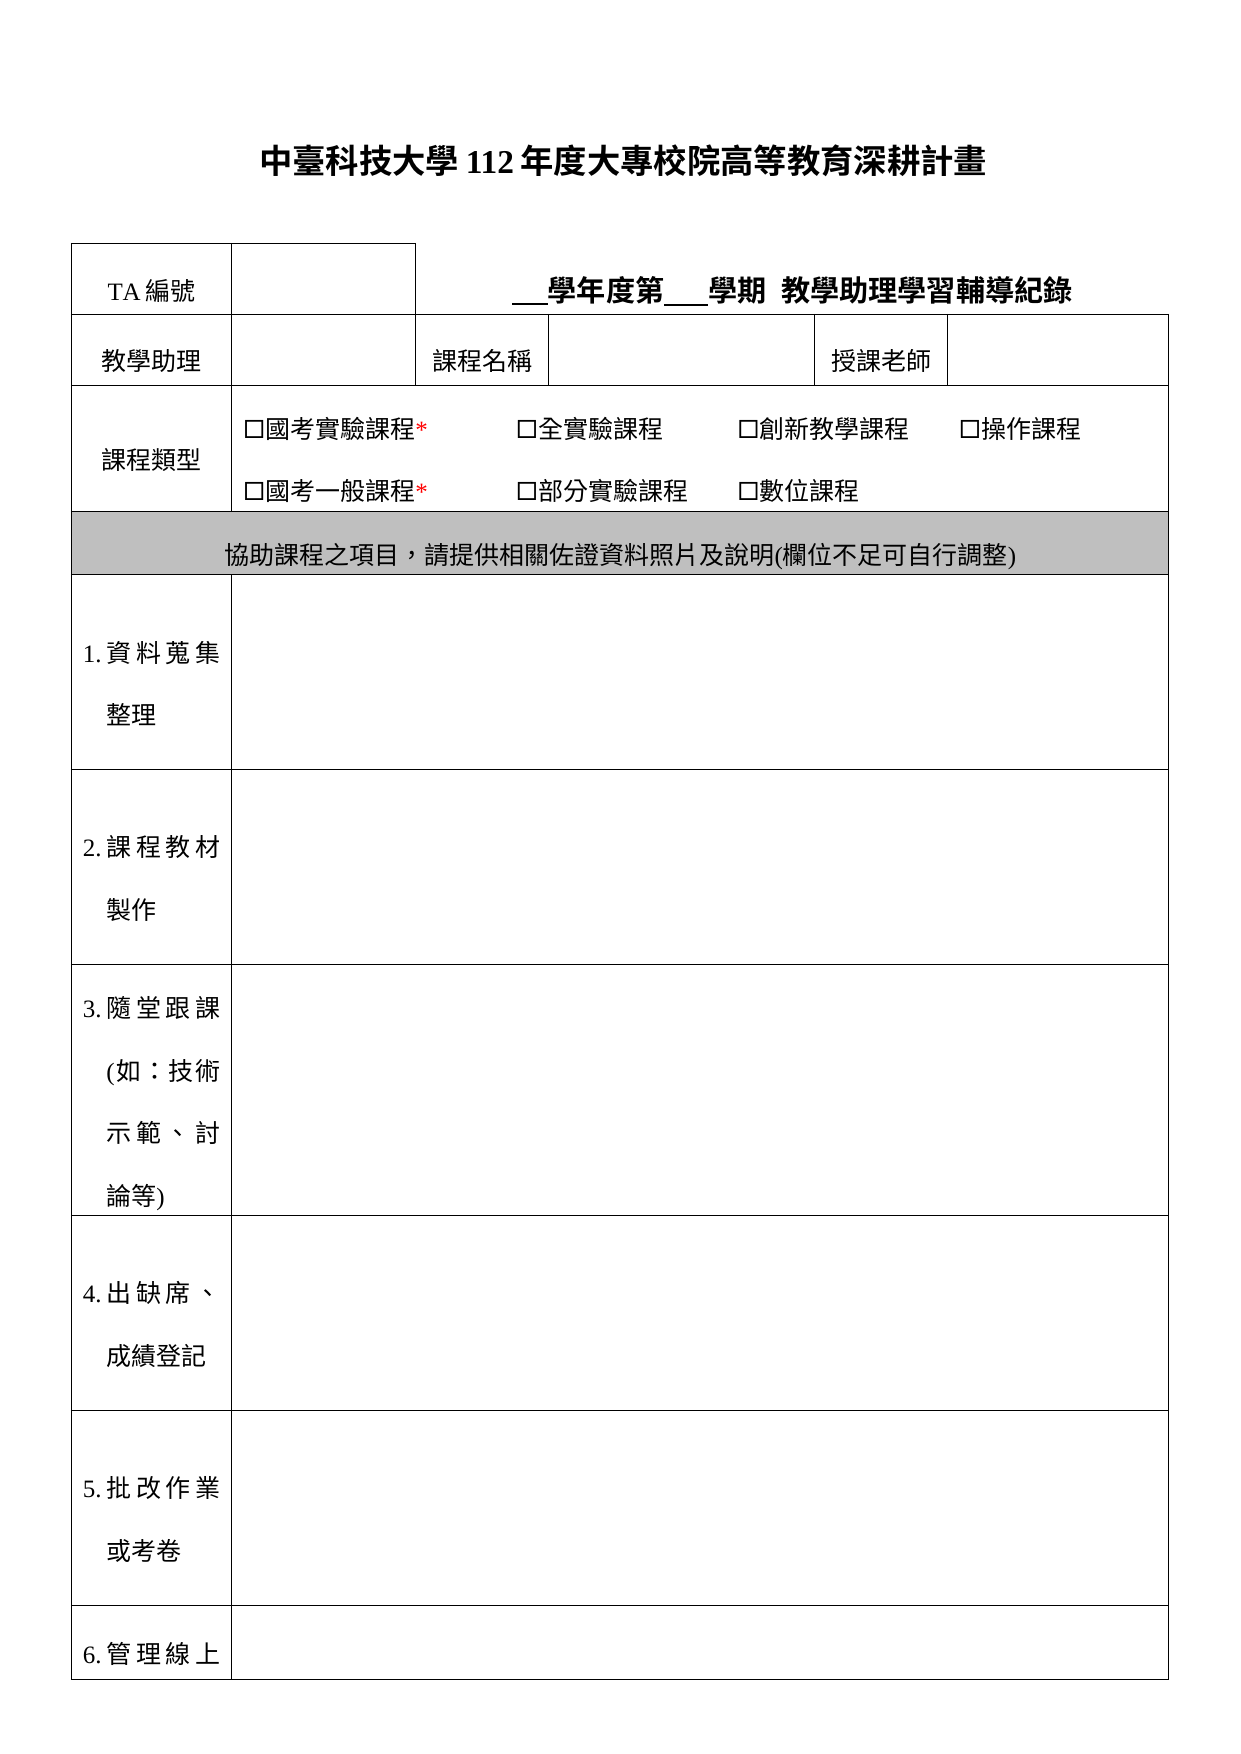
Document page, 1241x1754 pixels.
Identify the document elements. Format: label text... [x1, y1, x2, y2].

table_cell 資料蒐集整理 [72, 575, 231, 769]
table_cell 管理線上教學平台(如：數位學習網、FB等) [72, 1606, 231, 1679]
table_cell [232, 965, 1168, 1215]
text 中臺科技大學112年度大專校院高等教育深耕計畫 [143, 118, 1103, 180]
table_cell [948, 315, 1168, 384]
table_cell [232, 1216, 1168, 1410]
table_cell [232, 315, 415, 384]
table_cell 課程教材製作 [72, 770, 231, 964]
table_cell 操作課程 [947, 386, 1168, 511]
table_header 學年度第 學期 教學助理學習輔導紀錄 [416, 243, 1169, 314]
table_cell [232, 1411, 1168, 1605]
table_cell 隨堂跟課(如：技術示範、討論等) [72, 965, 231, 1215]
table_header TA編號 [72, 244, 231, 314]
table_cell [232, 575, 1168, 769]
table_header [232, 244, 415, 314]
table_cell 國考實驗課程* 國考一般課程* [232, 386, 504, 511]
table_cell 課程類型 [72, 386, 231, 511]
table_cell 協助課程之項目，請提供相關佐證資料照片及說明(欄位不足可自行調整) [72, 512, 1168, 574]
table_cell 出缺席、成績登記 [72, 1216, 231, 1410]
table_cell [232, 1606, 1168, 1679]
table_cell [549, 315, 814, 384]
table_cell 教學助理 [72, 315, 231, 384]
table_cell 授課老師 [815, 315, 947, 384]
table_cell 創新教學課程 數位課程 [726, 386, 947, 511]
table_cell 課程名稱 [416, 315, 548, 384]
table_cell 全實驗課程 部分實驗課程 [504, 386, 726, 511]
table_cell 批改作業或考卷 [72, 1411, 231, 1605]
table_cell [232, 770, 1168, 964]
